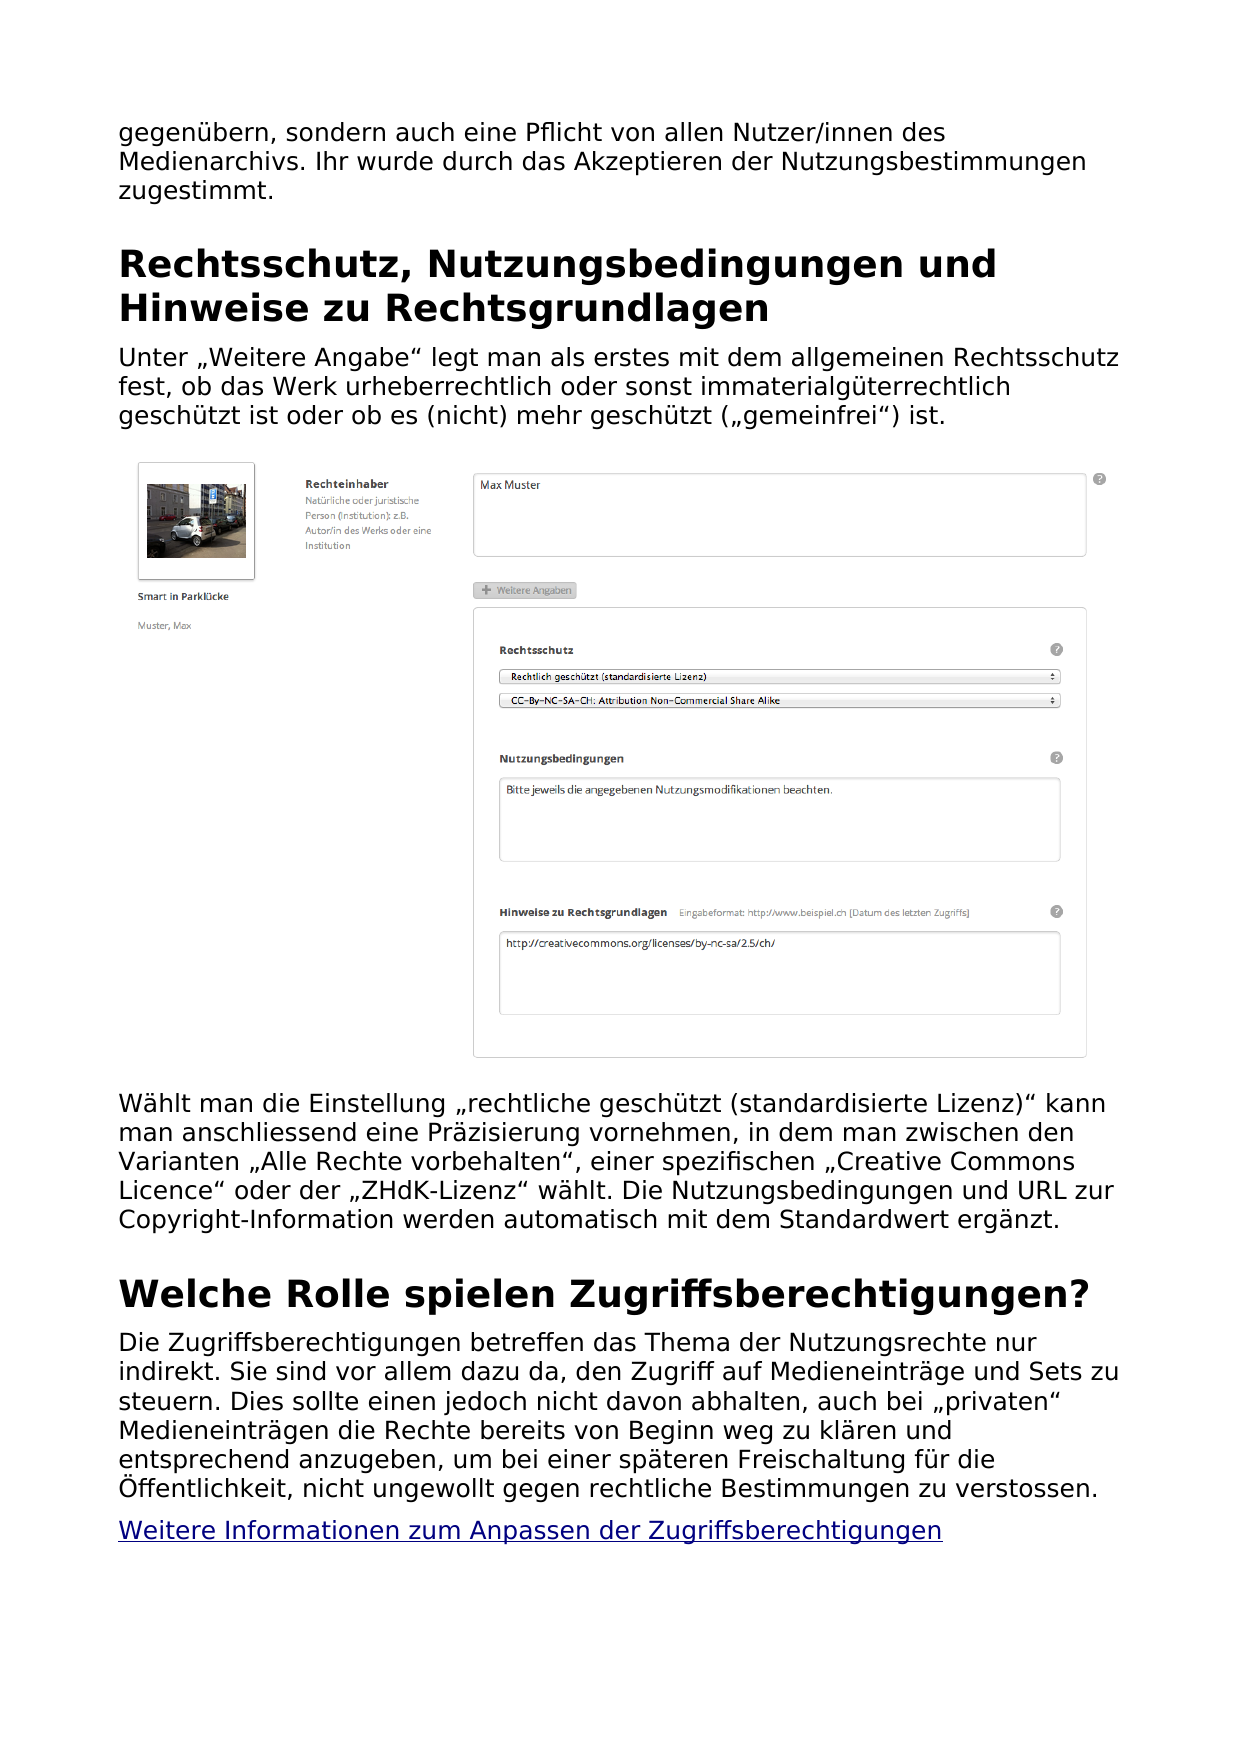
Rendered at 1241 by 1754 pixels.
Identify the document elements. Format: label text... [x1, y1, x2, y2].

text Unter „Weitere Angabe“ legt man als erstes mit dem allgemeinen Rechtsschutz fest, ob das Werk urheberrechtlich oder sonst immaterialgüterrechtlich geschützt ist oder ob es (nicht) mehr geschützt („gemeinfrei“) ist. [118, 343, 1122, 430]
subtitle Rechtsschutz, Nutzungsbedingungen und Hinweise zu Rechtsgrundlagen [118, 243, 1122, 330]
picture [118, 442, 1123, 1077]
text gegenübern, sondern auch eine Pflicht von allen Nutzer/innen des Medienarchivs. Ihr wurde durch das Akzeptieren der Nutzungsbestimmungen zugestimmt. [118, 118, 1122, 206]
text Die Zugriffsberechtigungen betreffen das Thema der Nutzungsrechte nur indirekt. Sie sind vor allem dazu da, den Zugriff auf Medieneinträge und Sets zu steuern. Dies sollte einen jedoch nicht davon abhalten, auch bei „privaten“ Medieneinträgen die Rechte bereits von Beginn weg zu klären und entsprechend anzugeben, um bei einer späteren Freischaltung für die Öffentlichkeit, nicht ungewollt gegen rechtliche Bestimmungen zu verstossen. [118, 1328, 1122, 1503]
text Weitere Informationen zum Anpassen der Zugriffsberechtigungen [118, 1516, 1122, 1545]
text Wählt man die Einstellung „rechtliche geschützt (standardisierte Lizenz)“ kann man anschliessend eine Präzisierung vornehmen, in dem man zwischen den Varianten „Alle Rechte vorbehalten“, einer spezifischen „Creative Commons Licence“ oder der „ZHdK-Lizenz“ wählt. Die Nutzungsbedingungen und URL zur Copyright-Information werden automatisch mit dem Standardwert ergänzt. [118, 1089, 1122, 1235]
subtitle Welche Rolle spielen Zugriffsberechtigungen? [118, 1272, 1122, 1316]
